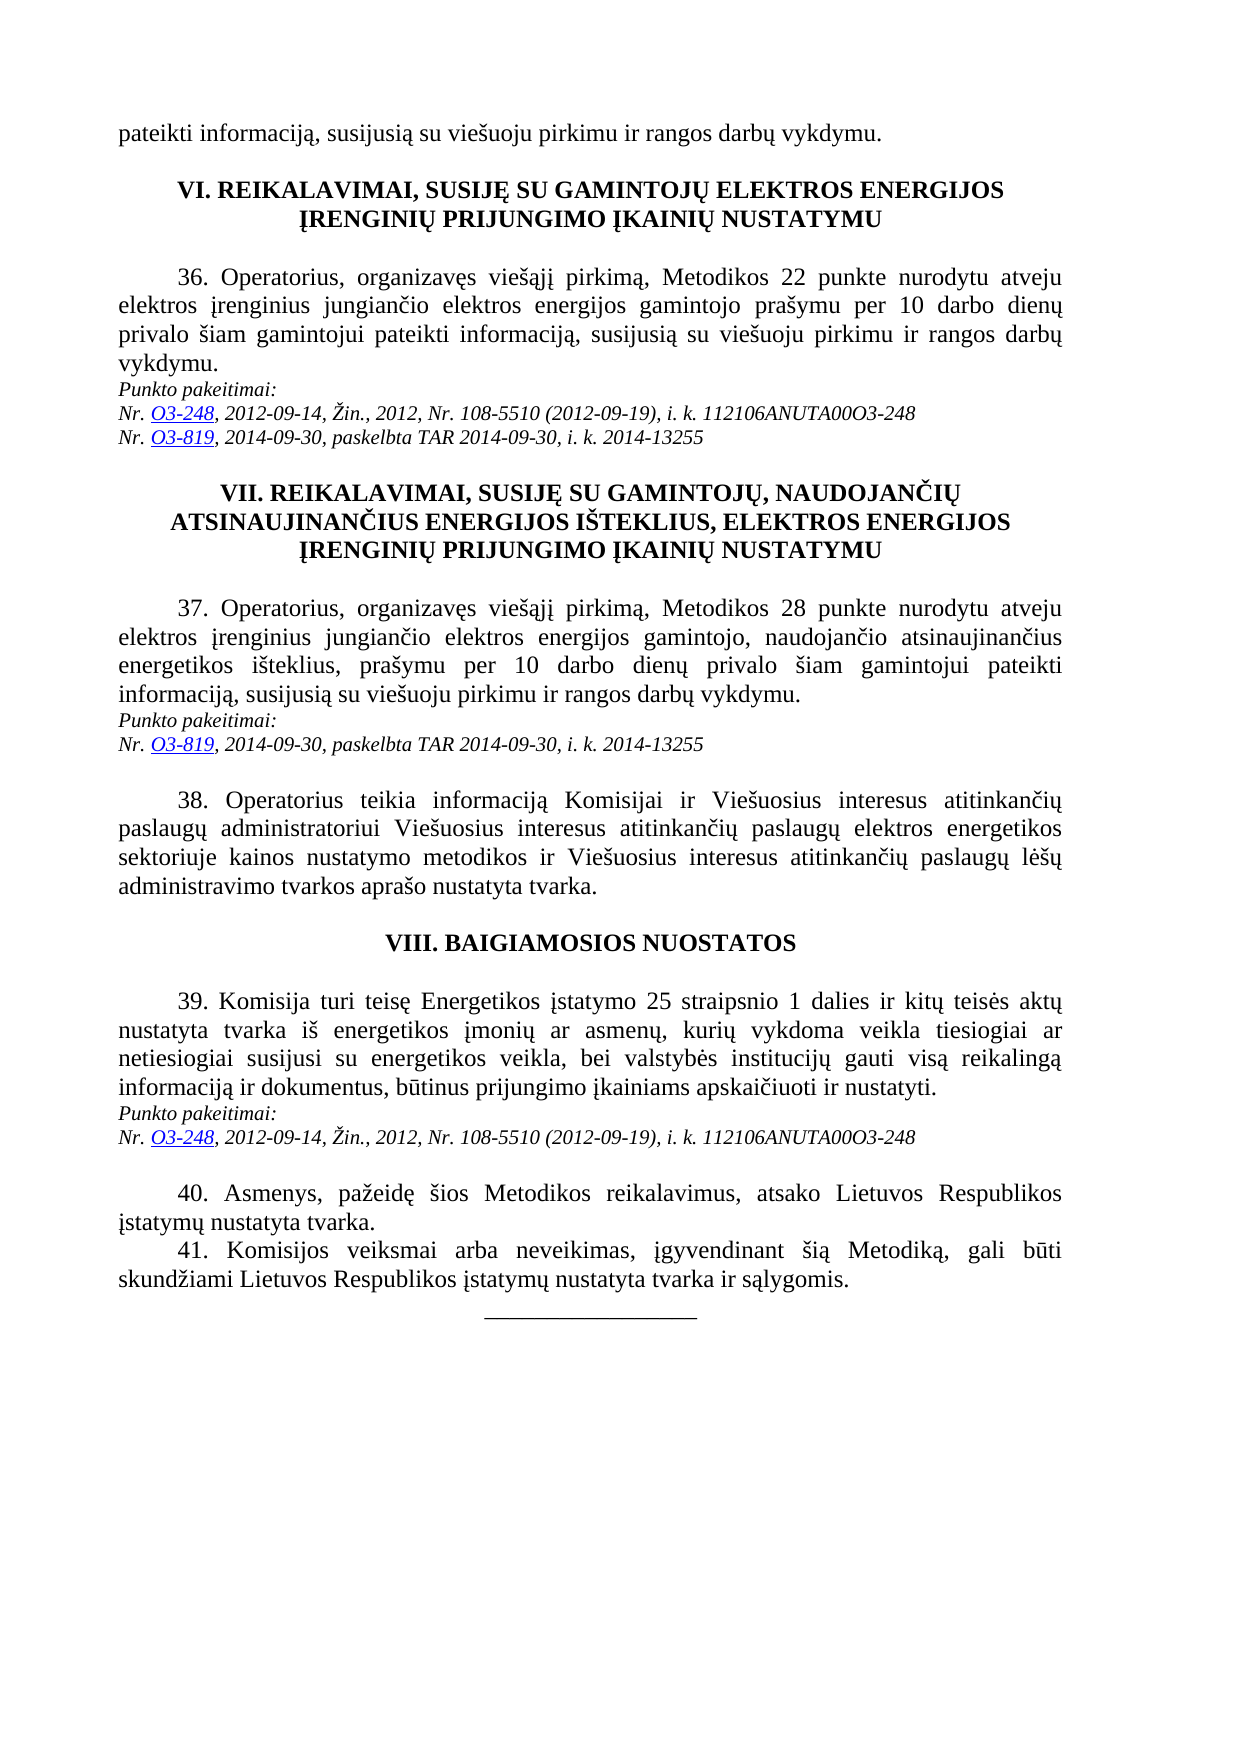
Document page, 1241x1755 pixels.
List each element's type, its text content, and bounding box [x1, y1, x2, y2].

text Punkto pakeitimai: [118, 1101, 1063, 1125]
text _________________ [118, 1293, 1063, 1322]
text 37. Operatorius, organizavęs viešąjį pirkimą, Metodikos 28 punkte nurodytu atveju elektros įrenginius jungiančio elektros energijos gamintojo, naudojančio atsinaujinančius energetikos išteklius, prašymu per 10 darbo dienų privalo šiam gamintojui pateikti informaciją, susijusią su viešuoju pirkimu ir rangos darbų vykdymu. [118, 593, 1063, 708]
text 39. Komisija turi teisę Energetikos įstatymo 25 straipsnio 1 dalies ir kitų teisės aktų nustatyta tvarka iš energetikos įmonių ar asmenų, kurių vykdoma veikla tiesiogiai ar netiesiogiai susijusi su energetikos veikla, bei valstybės institucijų gauti visą reikalingą informaciją ir dokumentus, būtinus prijungimo įkainiams apskaičiuoti ir nustatyti. [118, 986, 1063, 1101]
text pateikti informaciją, susijusią su viešuoju pirkimu ir rangos darbų vykdymu. [118, 118, 1063, 147]
text Nr. O3-819, 2014-09-30, paskelbta TAR 2014-09-30, i. k. 2014-13255 [118, 732, 1063, 756]
text 38. Operatorius teikia informaciją Komisijai ir Viešuosius interesus atitinkančių paslaugų administratoriui Viešuosius interesus atitinkančių paslaugų elektros energetikos sektoriuje kainos nustatymo metodikos ir Viešuosius interesus atitinkančių paslaugų lėšų administravimo tvarkos aprašo nustatyta tvarka. [118, 785, 1063, 900]
text Nr. O3-248, 2012-09-14, Žin., 2012, Nr. 108-5510 (2012-09-19), i. k. 112106ANUTA00O3-248 [118, 401, 1063, 425]
text Punkto pakeitimai: [118, 377, 1063, 401]
text VII. REIKALAVIMAI, SUSIJĘ SU GAMINTOJŲ, NAUDOJANČIŲ ATSINAUJINANČIUS ENERGIJOS IŠTEKLIUS, ELEKTROS ENERGIJOS ĮRENGINIŲ PRIJUNGIMO ĮKAINIŲ NUSTATYMU [118, 478, 1063, 564]
text Nr. O3-819, 2014-09-30, paskelbta TAR 2014-09-30, i. k. 2014-13255 [118, 425, 1063, 449]
text 36. Operatorius, organizavęs viešąjį pirkimą, Metodikos 22 punkte nurodytu atveju elektros įrenginius jungiančio elektros energijos gamintojo prašymu per 10 darbo dienų privalo šiam gamintojui pateikti informaciją, susijusią su viešuoju pirkimu ir rangos darbų vykdymu. [118, 262, 1063, 377]
text Nr. O3-248, 2012-09-14, Žin., 2012, Nr. 108-5510 (2012-09-19), i. k. 112106ANUTA00O3-248 [118, 1125, 1063, 1149]
text VIII. BAIGIAMOSIOS NUOSTATOS [118, 928, 1063, 957]
text Punkto pakeitimai: [118, 708, 1063, 732]
text 40. Asmenys, pažeidę šios Metodikos reikalavimus, atsako Lietuvos Respublikos įstatymų nustatyta tvarka. [118, 1178, 1063, 1235]
text 41. Komisijos veiksmai arba neveikimas, įgyvendinant šią Metodiką, gali būti skundžiami Lietuvos Respublikos įstatymų nustatyta tvarka ir sąlygomis. [118, 1235, 1063, 1293]
text VI. REIKALAVIMAI, SUSIJĘ SU GAMINTOJŲ ELEKTROS ENERGIJOS ĮRENGINIŲ PRIJUNGIMO ĮKAINIŲ NUSTATYMU [118, 176, 1063, 233]
